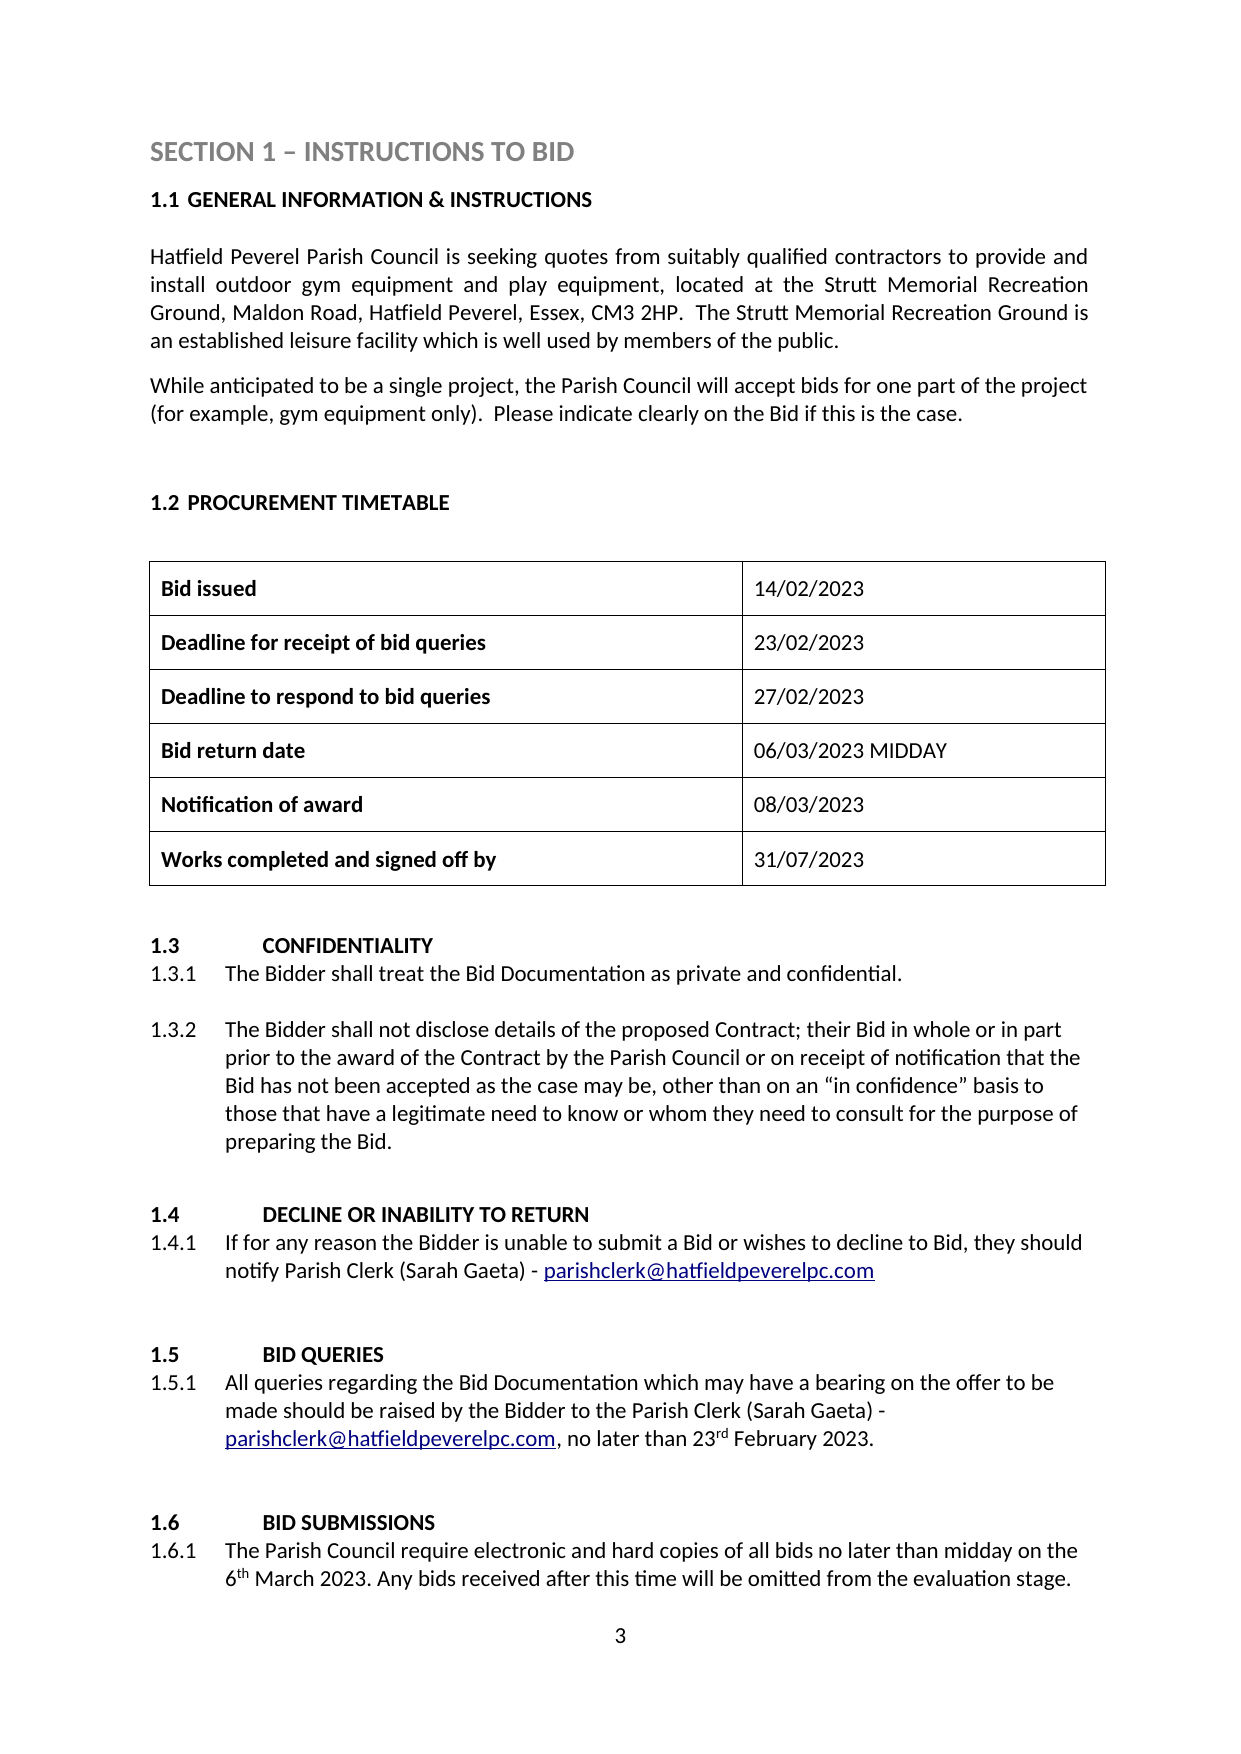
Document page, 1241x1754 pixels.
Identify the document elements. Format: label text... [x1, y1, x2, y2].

list The Bidder shall not disclose details of the proposed Contract; their Bid in whole or in part prior to the award of the Contract by the Parish Council or on receipt of notification that the Bid has not been accepted as the case may be, other than on an “in confidence” basis to those that have a legitimate need to know or whom they need to consult for the purpose of preparing the Bid. [150, 1015, 1090, 1155]
subtitle GENERAL INFORMATION & INSTRUCTIONS [150, 185, 1090, 213]
table_cell 06/03/2023 MIDDAY [743, 724, 1105, 777]
table_cell Notification of award [150, 778, 742, 831]
table_cell Bid return date [150, 724, 742, 777]
text SECTION 1 – INSTRUCTIONS TO BID [150, 133, 1090, 168]
table_cell Deadline for receipt of bid queries [150, 616, 742, 669]
table_cell Deadline to respond to bid queries [150, 670, 742, 723]
list The Parish Council require electronic and hard copies of all bids no later than midday on the 6th March 2023. Any bids received after this time will be omitted from the evaluation stage. [150, 1536, 1090, 1592]
table_header Bid issued [150, 562, 742, 615]
subtitle BID QUERIES [150, 1340, 1090, 1368]
list All queries regarding the Bid Documentation which may have a bearing on the offer to be made should be raised by the Bidder to the Parish Clerk (Sarah Gaeta) - parishclerk@hatfieldpeverelpc.com, no later than 23rd February 2023. [150, 1368, 1090, 1452]
table_cell 27/02/2023 [743, 670, 1105, 723]
subtitle DECLINE OR INABILITY TO RETURN [150, 1200, 1090, 1228]
table_cell 23/02/2023 [743, 616, 1105, 669]
table_cell 08/03/2023 [743, 778, 1105, 831]
list If for any reason the Bidder is unable to submit a Bid or wishes to decline to Bid, they should notify Parish Clerk (Sarah Gaeta) - parishclerk@hatfieldpeverelpc.com [150, 1228, 1090, 1284]
table_header 14/02/2023 [743, 562, 1105, 615]
subtitle PROCUREMENT TIMETABLE [150, 488, 1090, 516]
text Hatfield Peverel Parish Council is seeking quotes from suitably qualified contractors to provide and install outdoor gym equipment and play equipment, located at the Strutt Memorial Recreation Ground, Maldon Road, Hatfield Peverel, Essex, CM3 2HP. The Strutt Memorial Recreation Ground is an established leisure facility which is well used by members of the public. [150, 242, 1090, 354]
table_cell Works completed and signed off by [150, 832, 742, 885]
table_cell 31/07/2023 [743, 832, 1105, 885]
list The Bidder shall treat the Bid Documentation as private and confidential. [150, 959, 1090, 987]
text While anticipated to be a single project, the Parish Council will accept bids for one part of the project (for example, gym equipment only). Please indicate clearly on the Bid if this is the case. [150, 371, 1090, 427]
subtitle BID SUBMISSIONS [150, 1508, 1090, 1536]
subtitle CONFIDENTIALITY [150, 931, 1090, 959]
